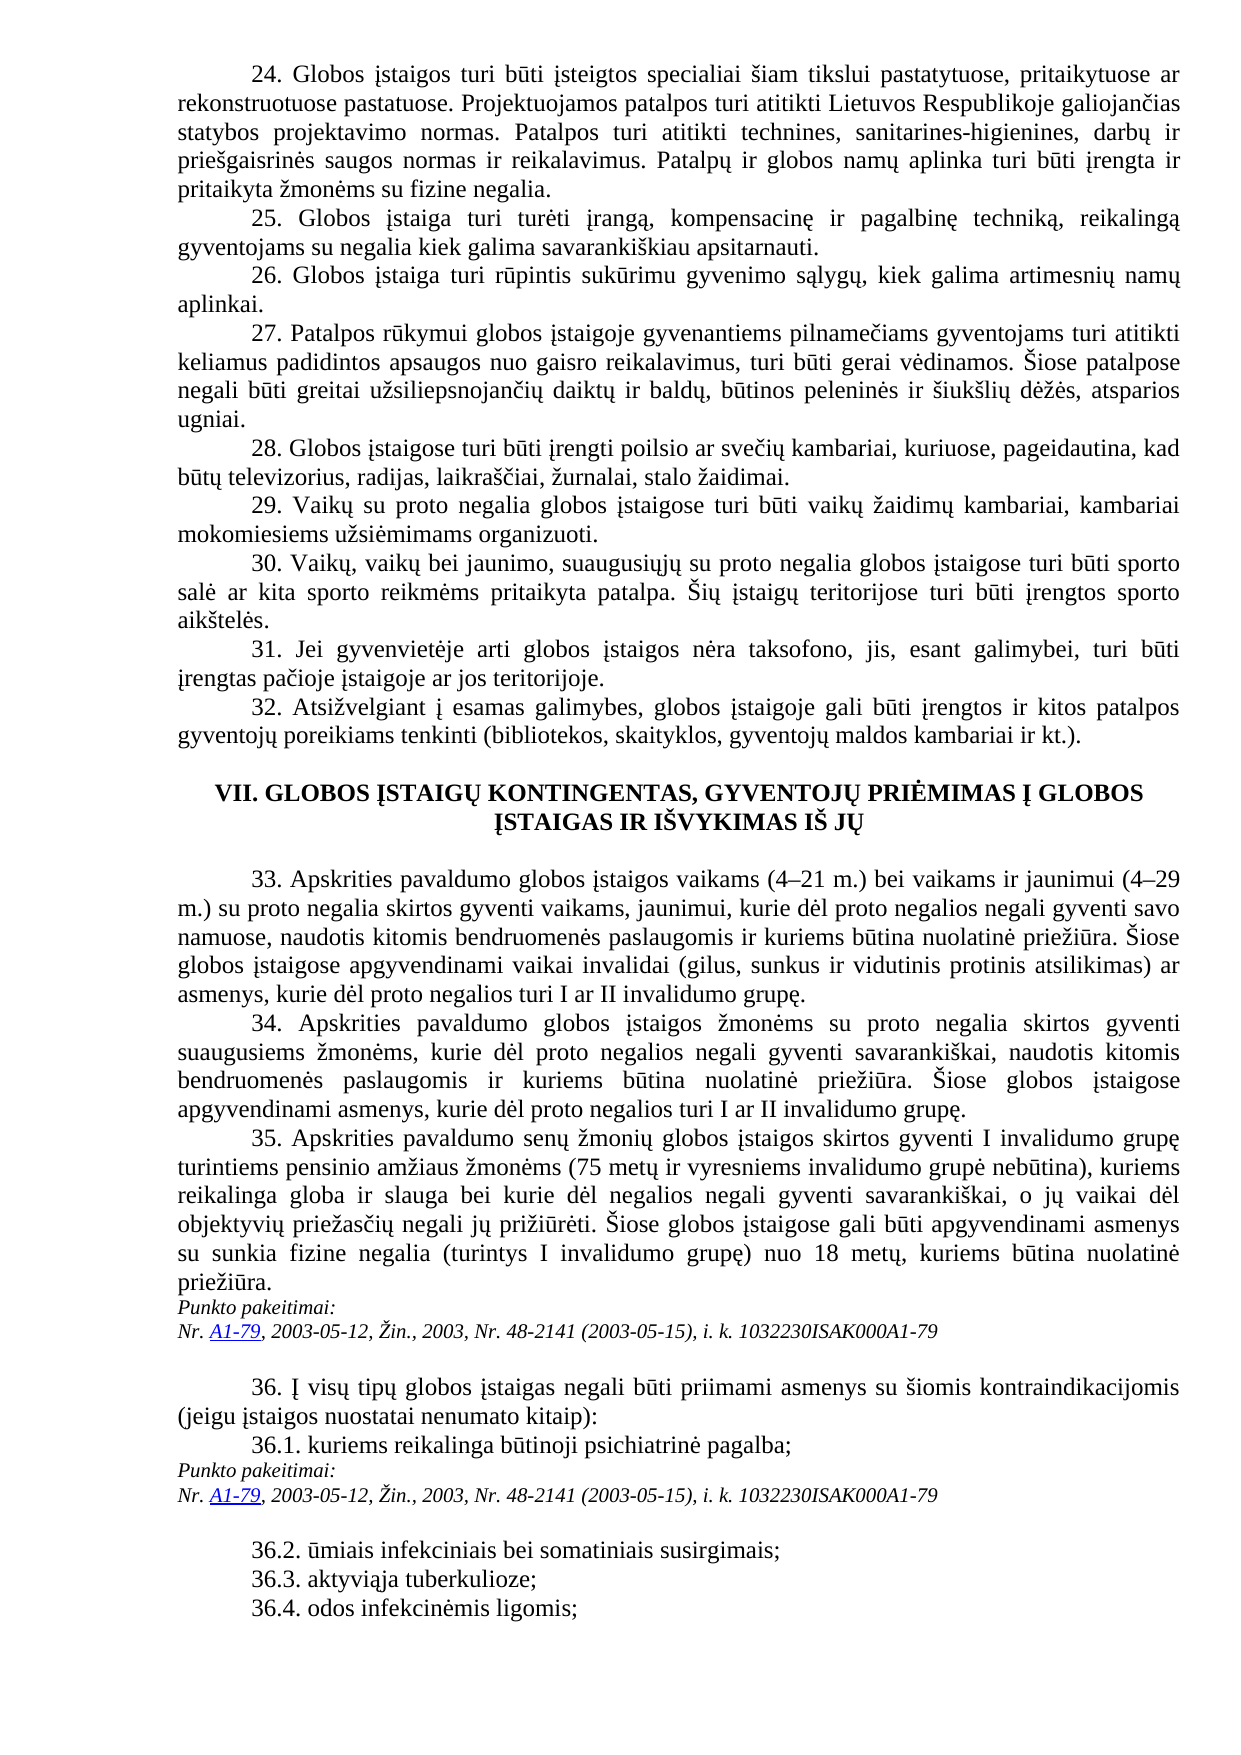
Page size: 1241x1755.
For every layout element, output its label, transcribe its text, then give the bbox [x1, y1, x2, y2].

text 35. Apskrities pavaldumo senų žmonių globos įstaigos skirtos gyventi I invalidumo grupę turintiems pensinio amžiaus žmonėms (75 metų ir vyresniems invalidumo grupė nebūtina), kuriems reikalinga globa ir slauga bei kurie dėl negalios negali gyventi savarankiškai, o jų vaikai dėl objektyvių priežasčių negali jų prižiūrėti. Šiose globos įstaigose gali būti apgyvendinami asmenys su sunkia fizine negalia (turintys I invalidumo grupę) nuo 18 metų, kuriems būtina nuolatinė priežiūra. [177, 1123, 1181, 1295]
text 25. Globos įstaiga turi turėti įrangą, kompensacinę ir pagalbinę techniką, reikalingą gyventojams su negalia kiek galima savarankiškiau apsitarnauti. [177, 203, 1181, 260]
text 36.3. aktyviąja tuberkulioze; [177, 1564, 1181, 1593]
text Punkto pakeitimai: [177, 1458, 1181, 1482]
text 24. Globos įstaigos turi būti įsteigtos specialiai šiam tikslui pastatytuose, pritaikytuose ar rekonstruotuose pastatuose. Projektuojamos patalpos turi atitikti Lietuvos Respublikoje galiojančias statybos projektavimo normas. Patalpos turi atitikti technines, sanitarines-higienines, darbų ir priešgaisrinės saugos normas ir reikalavimus. Patalpų ir globos namų aplinka turi būti įrengta ir pritaikyta žmonėms su fizine negalia. [177, 59, 1181, 203]
text 29. Vaikų su proto negalia globos įstaigose turi būti vaikų žaidimų kambariai, kambariai mokomiesiems užsiėmimams organizuoti. [177, 490, 1181, 548]
text 34. Apskrities pavaldumo globos įstaigos žmonėms su proto negalia skirtos gyventi suaugusiems žmonėms, kurie dėl proto negalios negali gyventi savarankiškai, naudotis kitomis bendruomenės paslaugomis ir kuriems būtina nuolatinė priežiūra. Šiose globos įstaigose apgyvendinami asmenys, kurie dėl proto negalios turi I ar II invalidumo grupę. [177, 1008, 1181, 1123]
text 30. Vaikų, vaikų bei jaunimo, suaugusiųjų su proto negalia globos įstaigose turi būti sporto salė ar kita sporto reikmėms pritaikyta patalpa. Šių įstaigų teritorijose turi būti įrengtos sporto aikštelės. [177, 548, 1181, 634]
text Nr. A1-79, 2003-05-12, Žin., 2003, Nr. 48-2141 (2003-05-15), i. k. 1032230ISAK000A1-79 [177, 1319, 1181, 1343]
text 31. Jei gyvenvietėje arti globos įstaigos nėra taksofono, jis, esant galimybei, turi būti įrengtas pačioje įstaigoje ar jos teritorijoje. [177, 634, 1181, 692]
text Nr. A1-79, 2003-05-12, Žin., 2003, Nr. 48-2141 (2003-05-15), i. k. 1032230ISAK000A1-79 [177, 1482, 1181, 1507]
text 26. Globos įstaiga turi rūpintis sukūrimu gyvenimo sąlygų, kiek galima artimesnių namų aplinkai. [177, 260, 1181, 318]
text 36. Į visų tipų globos įstaigas negali būti priimami asmenys su šiomis kontraindikacijomis (jeigu įstaigos nuostatai nenumato kitaip): [177, 1372, 1181, 1430]
text 36.2. ūmiais infekciniais bei somatiniais susirgimais; [177, 1535, 1181, 1564]
text 32. Atsižvelgiant į esamas galimybes, globos įstaigoje gali būti įrengtos ir kitos patalpos gyventojų poreikiams tenkinti (bibliotekos, skaityklos, gyventojų maldos kambariai ir kt.). [177, 692, 1181, 749]
text 28. Globos įstaigose turi būti įrengti poilsio ar svečių kambariai, kuriuose, pageidautina, kad būtų televizorius, radijas, laikraščiai, žurnalai, stalo žaidimai. [177, 433, 1181, 490]
text 36.1. kuriems reikalinga būtinoji psichiatrinė pagalba; [177, 1430, 1181, 1458]
text Punkto pakeitimai: [177, 1295, 1181, 1319]
text 27. Patalpos rūkymui globos įstaigoje gyvenantiems pilnamečiams gyventojams turi atitikti keliamus padidintos apsaugos nuo gaisro reikalavimus, turi būti gerai vėdinamos. Šiose patalpose negali būti greitai užsiliepsnojančių daiktų ir baldų, būtinos peleninės ir šiukšlių dėžės, atsparios ugniai. [177, 318, 1181, 433]
text 36.4. odos infekcinėmis ligomis; [177, 1593, 1181, 1622]
text 33. Apskrities pavaldumo globos įstaigos vaikams (4–21 m.) bei vaikams ir jaunimui (4–29 m.) su proto negalia skirtos gyventi vaikams, jaunimui, kurie dėl proto negalios negali gyventi savo namuose, naudotis kitomis bendruomenės paslaugomis ir kuriems būtina nuolatinė priežiūra. Šiose globos įstaigose apgyvendinami vaikai invalidai (gilus, sunkus ir vidutinis protinis atsilikimas) ar asmenys, kurie dėl proto negalios turi I ar II invalidumo grupę. [177, 864, 1181, 1008]
text VII. Globos įstaigų kontingentas, gyventojų priėmimas į globos įstaigas ir išvykimas iš jų [177, 778, 1181, 835]
